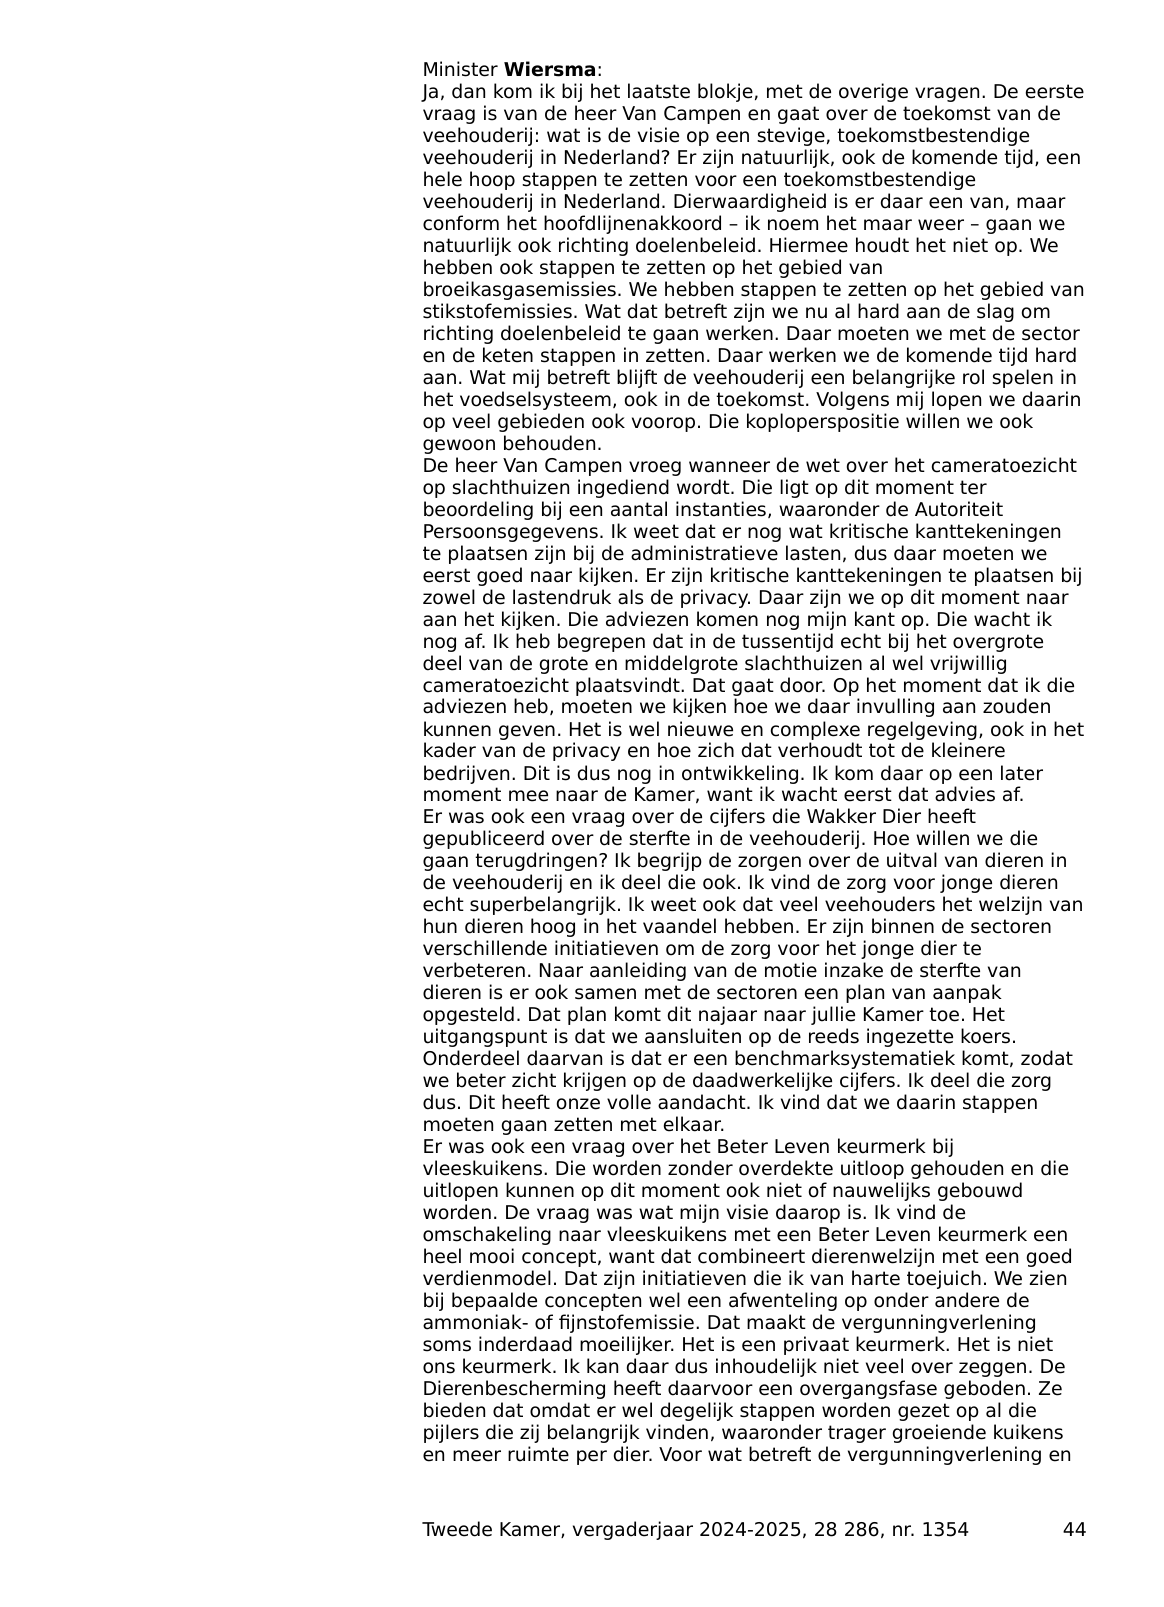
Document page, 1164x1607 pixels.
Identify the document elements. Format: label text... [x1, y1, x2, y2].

text Er was ook een vraag over het Beter Leven keurmerk bij vleeskuikens. Die worden zonder overdekte uitloop gehouden en die uitlopen kunnen op dit moment ook niet of nauwelijks gebouwd worden. De vraag was wat mijn visie daarop is. Ik vind de omschakeling naar vleeskuikens met een Beter Leven keurmerk een heel mooi concept, want dat combineert dierenwelzijn met een goed verdienmodel. Dat zijn initiatieven die ik van harte toejuich. We zien bij bepaalde concepten wel een afwenteling op onder andere de ammoniak- of fijnstofemissie. Dat maakt de vergunningverlening soms inderdaad moeilijker. Het is een privaat keurmerk. Het is niet ons keurmerk. Ik kan daar dus inhoudelijk niet veel over zeggen. De Dierenbescherming heeft daarvoor een overgangsfase geboden. Ze bieden dat omdat er wel degelijk stappen worden gezet op al die pijlers die zij belangrijk vinden, waaronder trager groeiende kuikens en meer ruimte per dier. Voor wat betreft de vergunningverlening en [422, 1136, 1087, 1466]
text Ja, dan kom ik bij het laatste blokje, met de overige vragen. De eerste vraag is van de heer Van Campen en gaat over de toekomst van de veehouderij: wat is de visie op een stevige, toekomstbestendige veehouderij in Nederland? Er zijn natuurlijk, ook de komende tijd, een hele hoop stappen te zetten voor een toekomstbestendige veehouderij in Nederland. Dierwaardigheid is er daar een van, maar conform het hoofdlijnenakkoord – ik noem het maar weer – gaan we natuurlijk ook richting doelenbeleid. Hiermee houdt het niet op. We hebben ook stappen te zetten op het gebied van broeikasgasemissies. We hebben stappen te zetten op het gebied van stikstofemissies. Wat dat betreft zijn we nu al hard aan de slag om richting doelenbeleid te gaan werken. Daar moeten we met de sector en de keten stappen in zetten. Daar werken we de komende tijd hard aan. Wat mij betreft blijft de veehouderij een belangrijke rol spelen in het voedselsysteem, ook in de toekomst. Volgens mij lopen we daarin op veel gebieden ook voorop. Die koploperspositie willen we ook gewoon behouden. [422, 81, 1087, 455]
text De heer Van Campen vroeg wanneer de wet over het cameratoezicht op slachthuizen ingediend wordt. Die ligt op dit moment ter beoordeling bij een aantal instanties, waaronder de Autoriteit Persoonsgegevens. Ik weet dat er nog wat kritische kanttekeningen te plaatsen zijn bij de administratieve lasten, dus daar moeten we eerst goed naar kijken. Er zijn kritische kanttekeningen te plaatsen bij zowel de lastendruk als de privacy. Daar zijn we op dit moment naar aan het kijken. Die adviezen komen nog mijn kant op. Die wacht ik nog af. Ik heb begrepen dat in de tussentijd echt bij het overgrote deel van de grote en middelgrote slachthuizen al wel vrijwillig cameratoezicht plaatsvindt. Dat gaat door. Op het moment dat ik die adviezen heb, moeten we kijken hoe we daar invulling aan zouden kunnen geven. Het is wel nieuwe en complexe regelgeving, ook in het kader van de privacy en hoe zich dat verhoudt tot de kleinere bedrijven. Dit is dus nog in ontwikkeling. Ik kom daar op een later moment mee naar de Kamer, want ik wacht eerst dat advies af. [422, 455, 1087, 806]
text Er was ook een vraag over de cijfers die Wakker Dier heeft gepubliceerd over de sterfte in de veehouderij. Hoe willen we die gaan terugdringen? Ik begrijp de zorgen over de uitval van dieren in de veehouderij en ik deel die ook. Ik vind de zorg voor jonge dieren echt superbelangrijk. Ik weet ook dat veel veehouders het welzijn van hun dieren hoog in het vaandel hebben. Er zijn binnen de sectoren verschillende initiatieven om de zorg voor het jonge dier te verbeteren. Naar aanleiding van de motie inzake de sterfte van dieren is er ook samen met de sectoren een plan van aanpak opgesteld. Dat plan komt dit najaar naar jullie Kamer toe. Het uitgangspunt is dat we aansluiten op de reeds ingezette koers. Onderdeel daarvan is dat er een benchmarksystematiek komt, zodat we beter zicht krijgen op de daadwerkelijke cijfers. Ik deel die zorg dus. Dit heeft onze volle aandacht. Ik vind dat we daarin stappen moeten gaan zetten met elkaar. [422, 806, 1087, 1136]
text Minister Wiersma: [422, 59, 1087, 81]
